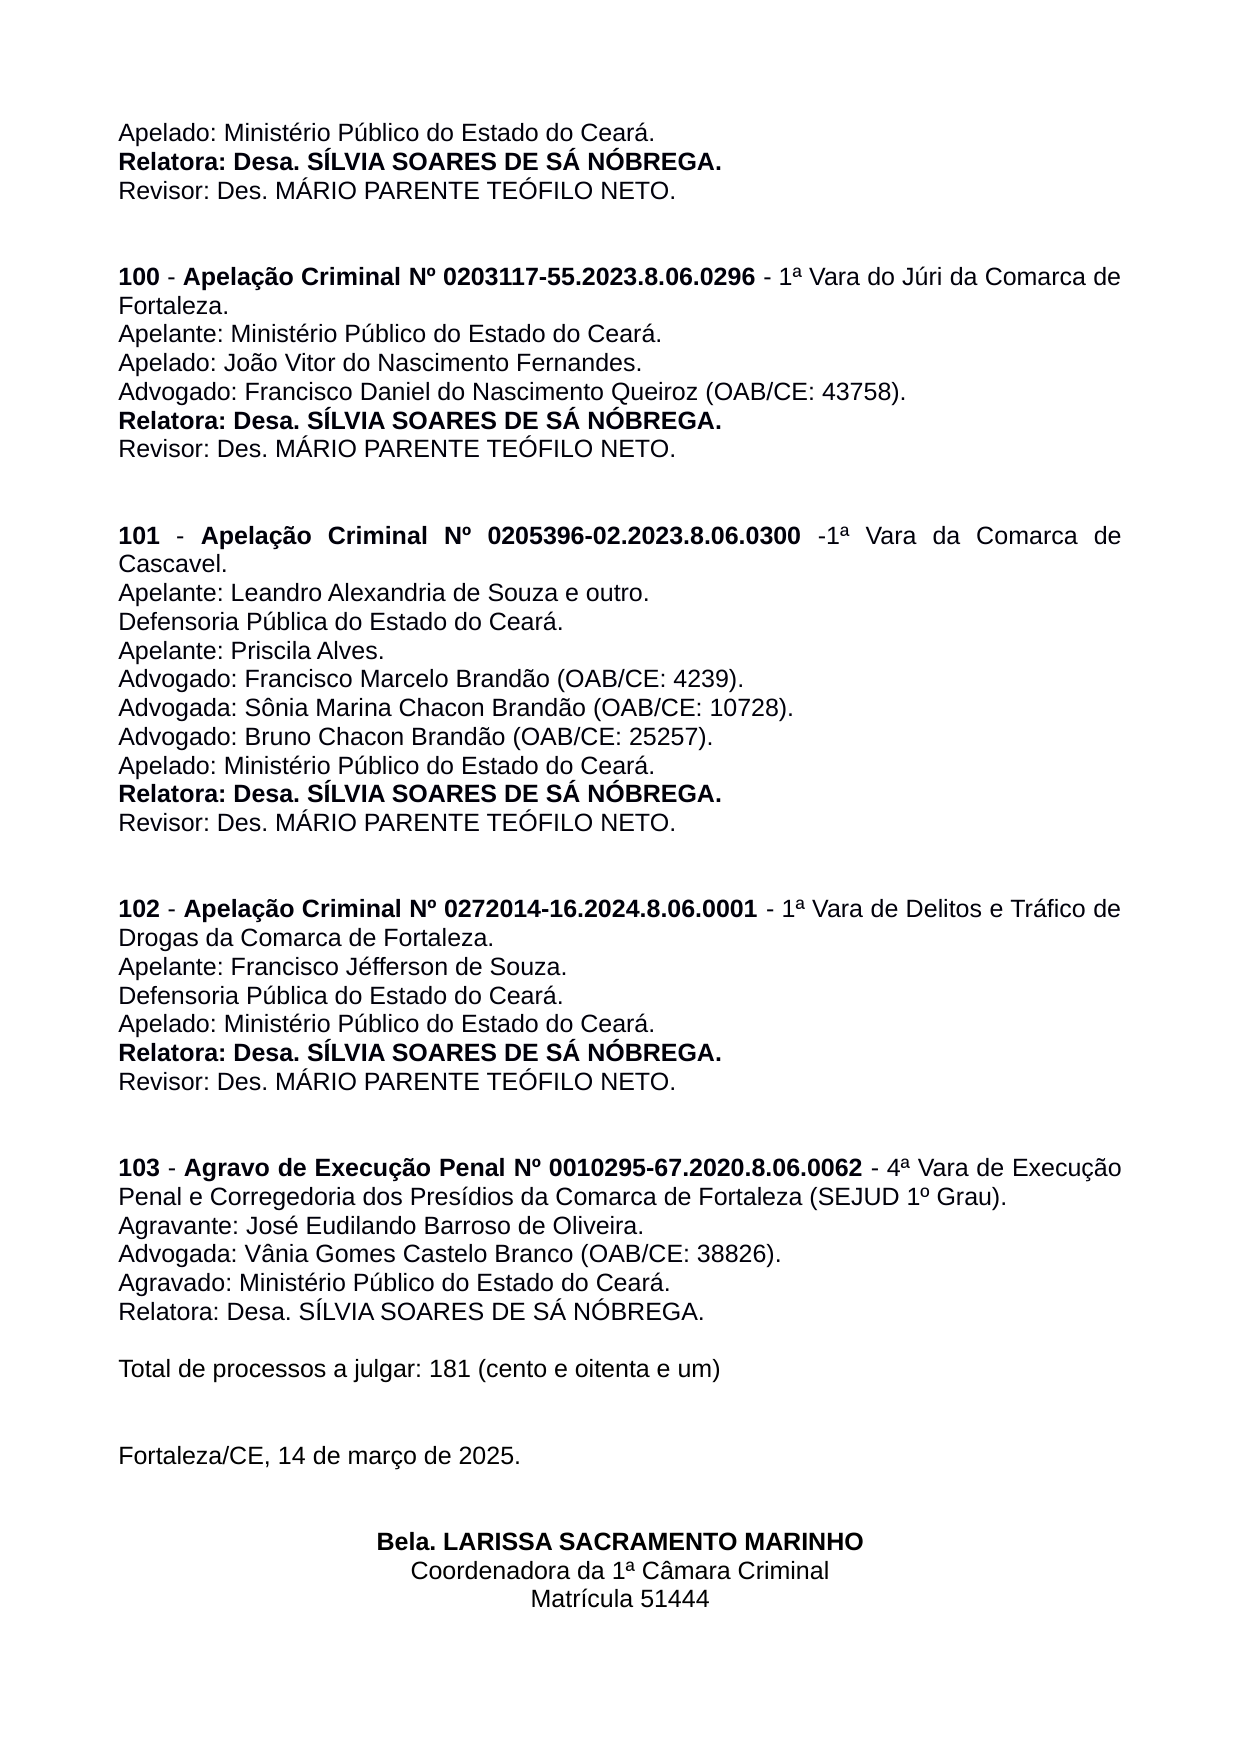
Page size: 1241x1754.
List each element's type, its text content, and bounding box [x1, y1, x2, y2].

text Revisor: Des. MÁRIO PARENTE TEÓFILO NETO. [118, 176, 1122, 204]
text Advogado: Francisco Marcelo Brandão (OAB/CE: 4239). [118, 664, 1122, 693]
text Fortaleza/CE, 14 de março de 2025. [118, 1441, 1122, 1469]
text Apelante: Francisco Jéfferson de Souza. [118, 952, 1122, 981]
text Defensoria Pública do Estado do Ceará. [118, 981, 1122, 1009]
text Apelante: Priscila Alves. [118, 636, 1122, 664]
text Relatora: Desa. SÍLVIA SOARES DE SÁ NÓBREGA. [118, 147, 1122, 176]
text Revisor: Des. MÁRIO PARENTE TEÓFILO NETO. [118, 1067, 1122, 1096]
text Apelado: João Vitor do Nascimento Fernandes. [118, 348, 1122, 377]
text Apelado: Ministério Público do Estado do Ceará. [118, 751, 1122, 779]
text Advogado: Francisco Daniel do Nascimento Queiroz (OAB/CE: 43758). [118, 377, 1122, 406]
text Agravado: Ministério Público do Estado do Ceará. [118, 1268, 1122, 1297]
text Revisor: Des. MÁRIO PARENTE TEÓFILO NETO. [118, 808, 1122, 837]
text Advogada: Sônia Marina Chacon Brandão (OAB/CE: 10728). [118, 693, 1122, 722]
text Apelado: Ministério Público do Estado do Ceará. [118, 118, 1122, 147]
text 100 - Apelação Criminal Nº 0203117-55.2023.8.06.0296 - 1ª Vara do Júri da Comarca de Fortaleza. [118, 262, 1122, 319]
text Relatora: Desa. SÍLVIA SOARES DE SÁ NÓBREGA. [118, 779, 1122, 808]
text Relatora: Desa. SÍLVIA SOARES DE SÁ NÓBREGA. [118, 406, 1122, 434]
text 103 - Agravo de Execução Penal Nº 0010295-67.2020.8.06.0062 - 4ª Vara de Execução Penal e Corregedoria dos Presídios da Comarca de Fortaleza (SEJUD 1º Grau). [118, 1153, 1122, 1211]
text Total de processos a julgar: 181 (cento e oitenta e um) [118, 1354, 1122, 1383]
text 102 - Apelação Criminal Nº 0272014-16.2024.8.06.0001 - 1ª Vara de Delitos e Tráfico de Drogas da Comarca de Fortaleza. [118, 894, 1122, 952]
text Relatora: Desa. SÍLVIA SOARES DE SÁ NÓBREGA. [118, 1038, 1122, 1067]
text Relatora: Desa. SÍLVIA SOARES DE SÁ NÓBREGA. [118, 1297, 1122, 1326]
text Apelante: Leandro Alexandria de Souza e outro. [118, 578, 1122, 607]
text Coordenadora da 1ª Câmara Criminal [118, 1556, 1122, 1584]
text Defensoria Pública do Estado do Ceará. [118, 607, 1122, 636]
text Bela. LARISSA SACRAMENTO MARINHO [118, 1527, 1122, 1556]
text Matrícula 51444 [118, 1584, 1122, 1613]
text Apelado: Ministério Público do Estado do Ceará. [118, 1009, 1122, 1038]
text Revisor: Des. MÁRIO PARENTE TEÓFILO NETO. [118, 434, 1122, 463]
text Agravante: José Eudilando Barroso de Oliveira. [118, 1211, 1122, 1239]
text Apelante: Ministério Público do Estado do Ceará. [118, 319, 1122, 348]
text Advogada: Vânia Gomes Castelo Branco (OAB/CE: 38826). [118, 1239, 1122, 1268]
text Advogado: Bruno Chacon Brandão (OAB/CE: 25257). [118, 722, 1122, 751]
text 101 - Apelação Criminal Nº 0205396-02.2023.8.06.0300 -1ª Vara da Comarca de Cascavel. [118, 521, 1122, 578]
